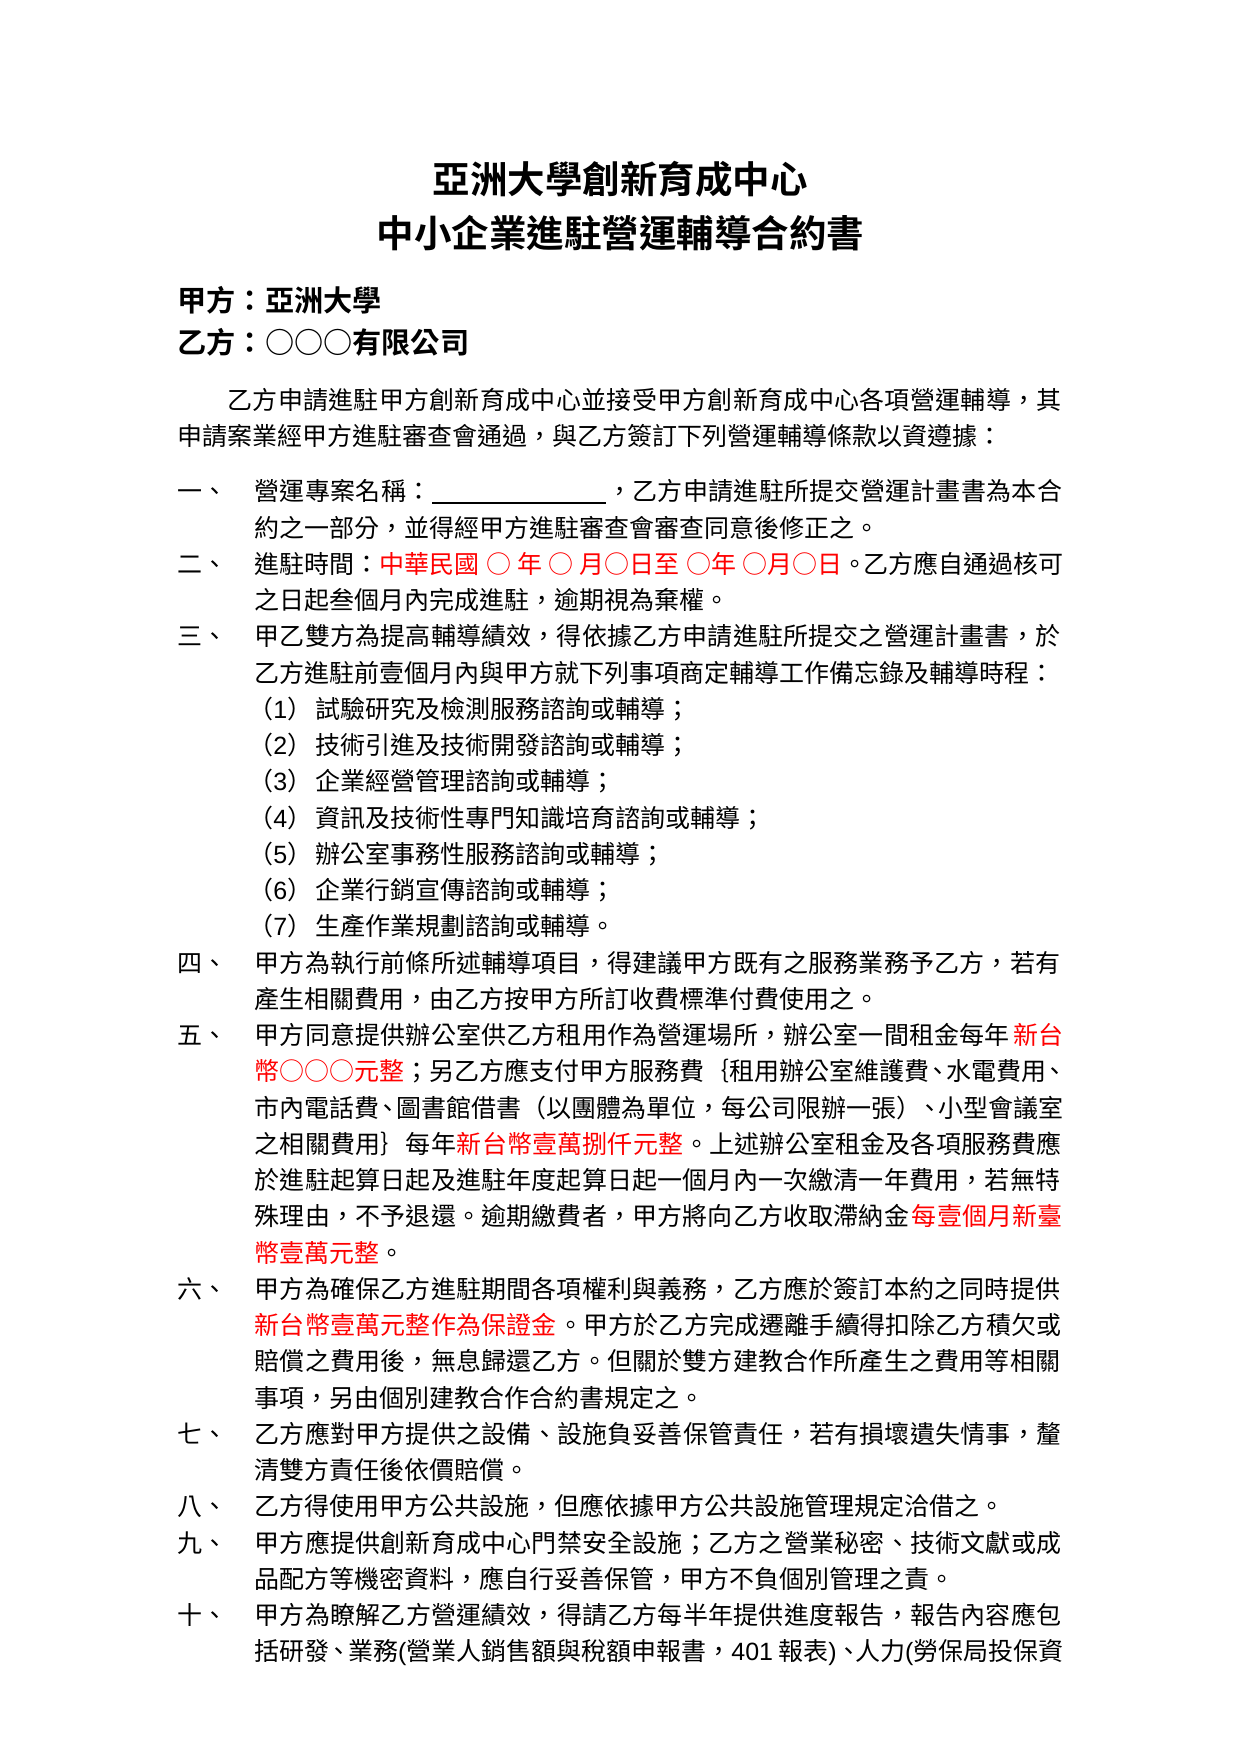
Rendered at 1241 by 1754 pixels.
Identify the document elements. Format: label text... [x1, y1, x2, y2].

list 甲方為確保乙方進駐期間各項權利與義務，乙方應於簽訂本約之同時提供新台幣壹萬元整作為保證金。甲方於乙方完成遷離手續得扣除乙方積欠或賠償之費用後，無息歸還乙方。但關於雙方建教合作所產生之費用等相關事項，另由個別建教合作合約書規定之。 [177, 1269, 1063, 1414]
list 技術引進及技術開發諮詢或輔導； [248, 726, 1063, 762]
text 中小企業進駐營運輔導合約書 [177, 204, 1063, 258]
list 試驗研究及檢測服務諮詢或輔導； [248, 689, 1063, 726]
list 甲方為執行前條所述輔導項目，得建議甲方既有之服務業務予乙方，若有產生相關費用，由乙方按甲方所訂收費標準付費使用之。 [177, 943, 1063, 1016]
list 資訊及技術性專門知識培育諮詢或輔導； [248, 798, 1063, 834]
text 乙方申請進駐甲方創新育成中心並接受甲方創新育成中心各項營運輔導，其申請案業經甲方進駐審查會通過，與乙方簽訂下列營運輔導條款以資遵據： [177, 381, 1063, 453]
list 甲乙雙方為提高輔導績效，得依據乙方申請進駐所提交之營運計畫書，於乙方進駐前壹個月內與甲方就下列事項商定輔導工作備忘錄及輔導時程： [177, 617, 1063, 689]
list 生產作業規劃諮詢或輔導。 [248, 907, 1063, 943]
list 企業經營管理諮詢或輔導； [248, 762, 1063, 798]
list 辦公室事務性服務諮詢或輔導； [248, 834, 1063, 871]
text 亞洲大學創新育成中心 [177, 150, 1063, 204]
text 甲方：亞洲大學 [177, 277, 1063, 319]
list 乙方得使用甲方公共設施，但應依據甲方公共設施管理規定洽借之。 [177, 1487, 1063, 1523]
list 甲方應提供創新育成中心門禁安全設施；乙方之營業秘密、技術文獻或成品配方等機密資料，應自行妥善保管，甲方不負個別管理之責。 [177, 1523, 1063, 1596]
list 甲方為瞭解乙方營運績效，得請乙方每半年提供進度報告，報告內容應包括研發、業務(營業人銷售額與稅額申報書，401報表)、人力(勞保局投保資 [177, 1596, 1063, 1668]
list 乙方應對甲方提供之設備、設施負妥善保管責任，若有損壞遺失情事，釐清雙方責任後依價賠償。 [177, 1414, 1063, 1487]
list 甲方同意提供辦公室供乙方租用作為營運場所，辦公室一間租金每年新台幣○○○元整；另乙方應支付甲方服務費｛租用辦公室維護費、水電費用、市內電話費、圖書館借書（以團體為單位，每公司限辦一張）、小型會議室之相關費用｝每年新台幣壹萬捌仟元整。上述辦公室租金及各項服務費應於進駐起算日起及進駐年度起算日起一個月內一次繳清一年費用，若無特殊理由，不予退還。逾期繳費者，甲方將向乙方收取滯納金每壹個月新臺幣壹萬元整。 [177, 1016, 1063, 1269]
text 乙方：○○○有限公司 [177, 319, 1063, 362]
list 企業行銷宣傳諮詢或輔導； [248, 871, 1063, 907]
list 營運專案名稱： ，乙方申請進駐所提交營運計畫書為本合約之一部分，並得經甲方進駐審查會審查同意後修正之。 [177, 472, 1063, 544]
list 進駐時間：中華民國 ○ 年 ○ 月○日至 ○年 ○月○日。乙方應自通過核可之日起叁個月內完成進駐，逾期視為棄權。 [177, 544, 1063, 617]
